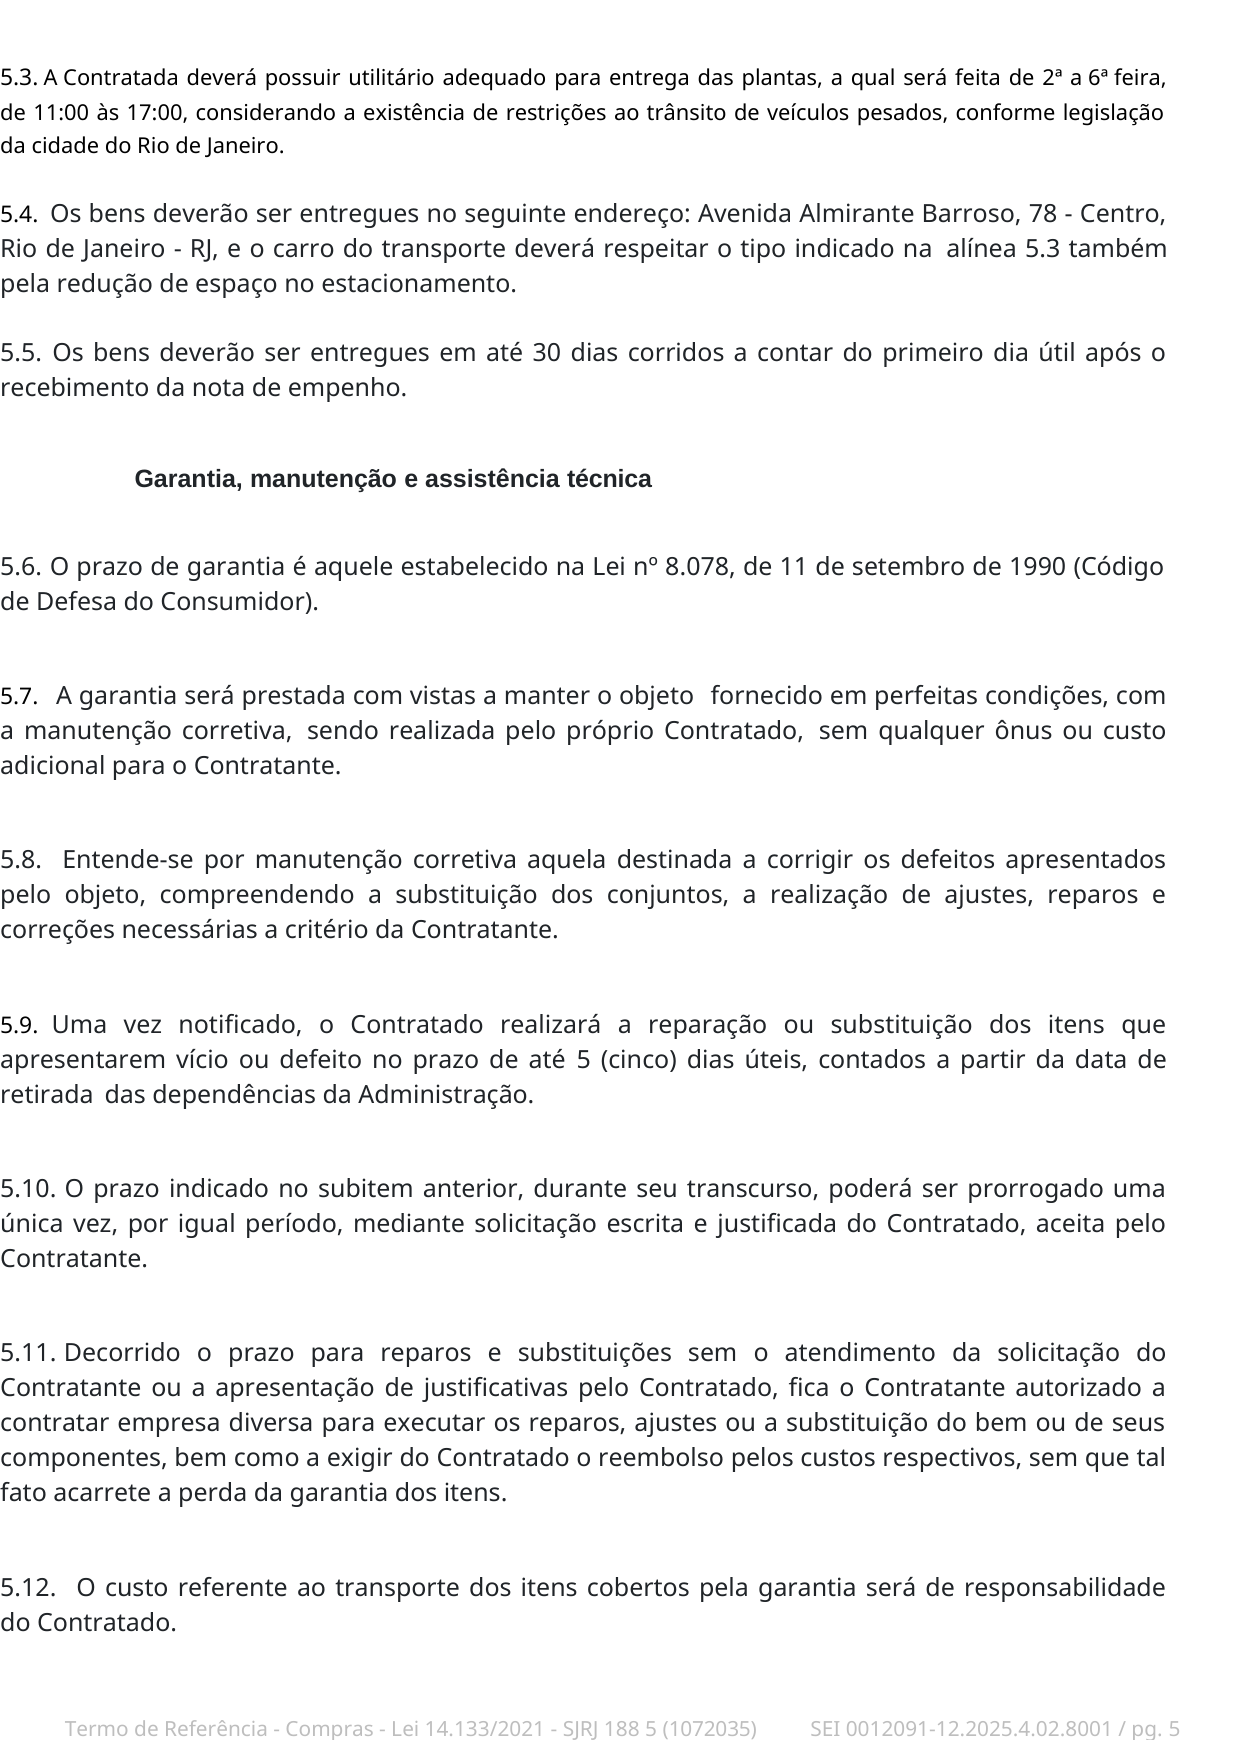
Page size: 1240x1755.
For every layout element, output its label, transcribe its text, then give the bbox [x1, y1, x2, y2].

subtitle Garantia, manutenção e assistência técnica [134, 464, 1239, 493]
list A Contratada deverá possuir utilitário adequado para entrega das plantas, a qual será feita de 2ª a 6ª feira, de 11:00 às 17:00, considerando a existência de restrições ao trânsito de veículos pesados, conforme legislação da cidade do Rio de Janeiro. [0, 61, 1167, 160]
list Entende-se por manutenção corretiva aquela destinada a corrigir os defeitos apresentados pelo objeto, compreendendo a substituição dos conjuntos, a realização de ajustes, reparos e correções necessárias a critério da Contratante. [0, 842, 1168, 946]
list Decorrido o prazo para reparos e substituições sem o atendimento da solicitação do Contratante ou a apresentação de justificativas pelo Contratado, fica o Contratante autorizado a contratar empresa diversa para executar os reparos, ajustes ou a substituição do bem ou de seus componentes, bem como a exigir do Contratado o reembolso pelos custos respectivos, sem que tal fato acarrete a perda da garantia dos itens. [0, 1335, 1168, 1509]
list Os bens deverão ser entregues no seguinte endereço: Avenida Almirante Barroso, 78 - Centro, Rio de Janeiro - RJ, e o carro do transporte deverá respeitar o tipo indicado na alínea 5.3 também pela redução de espaço no estacionamento. [0, 196, 1168, 300]
list A garantia será prestada com vistas a manter o objeto fornecido em perfeitas condições, com a manutenção corretiva, sendo realizada pelo próprio Contratado, sem qualquer ônus ou custo adicional para o Contratante. [0, 677, 1167, 782]
list O custo referente ao transporte dos itens cobertos pela garantia será de responsabilidade do Contratado. [0, 1570, 1167, 1639]
list O prazo indicado no subitem anterior, durante seu transcurso, poderá ser prorrogado uma única vez, por igual período, mediante solicitação escrita e justificada do Contratado, aceita pelo Contratante. [0, 1171, 1168, 1275]
list Os bens deverão ser entregues em até 30 dias corridos a contar do primeiro dia útil após o recebimento da nota de empenho. [0, 335, 1168, 404]
list Uma vez notificado, o Contratado realizará a reparação ou substituição dos itens que apresentarem vício ou defeito no prazo de até 5 (cinco) dias úteis, contados a partir da data de retirada das dependências da Administração. [0, 1006, 1167, 1110]
list O prazo de garantia é aquele estabelecido na Lei nº 8.078, de 11 de setembro de 1990 (Código de Defesa do Consumidor). [0, 548, 1167, 617]
